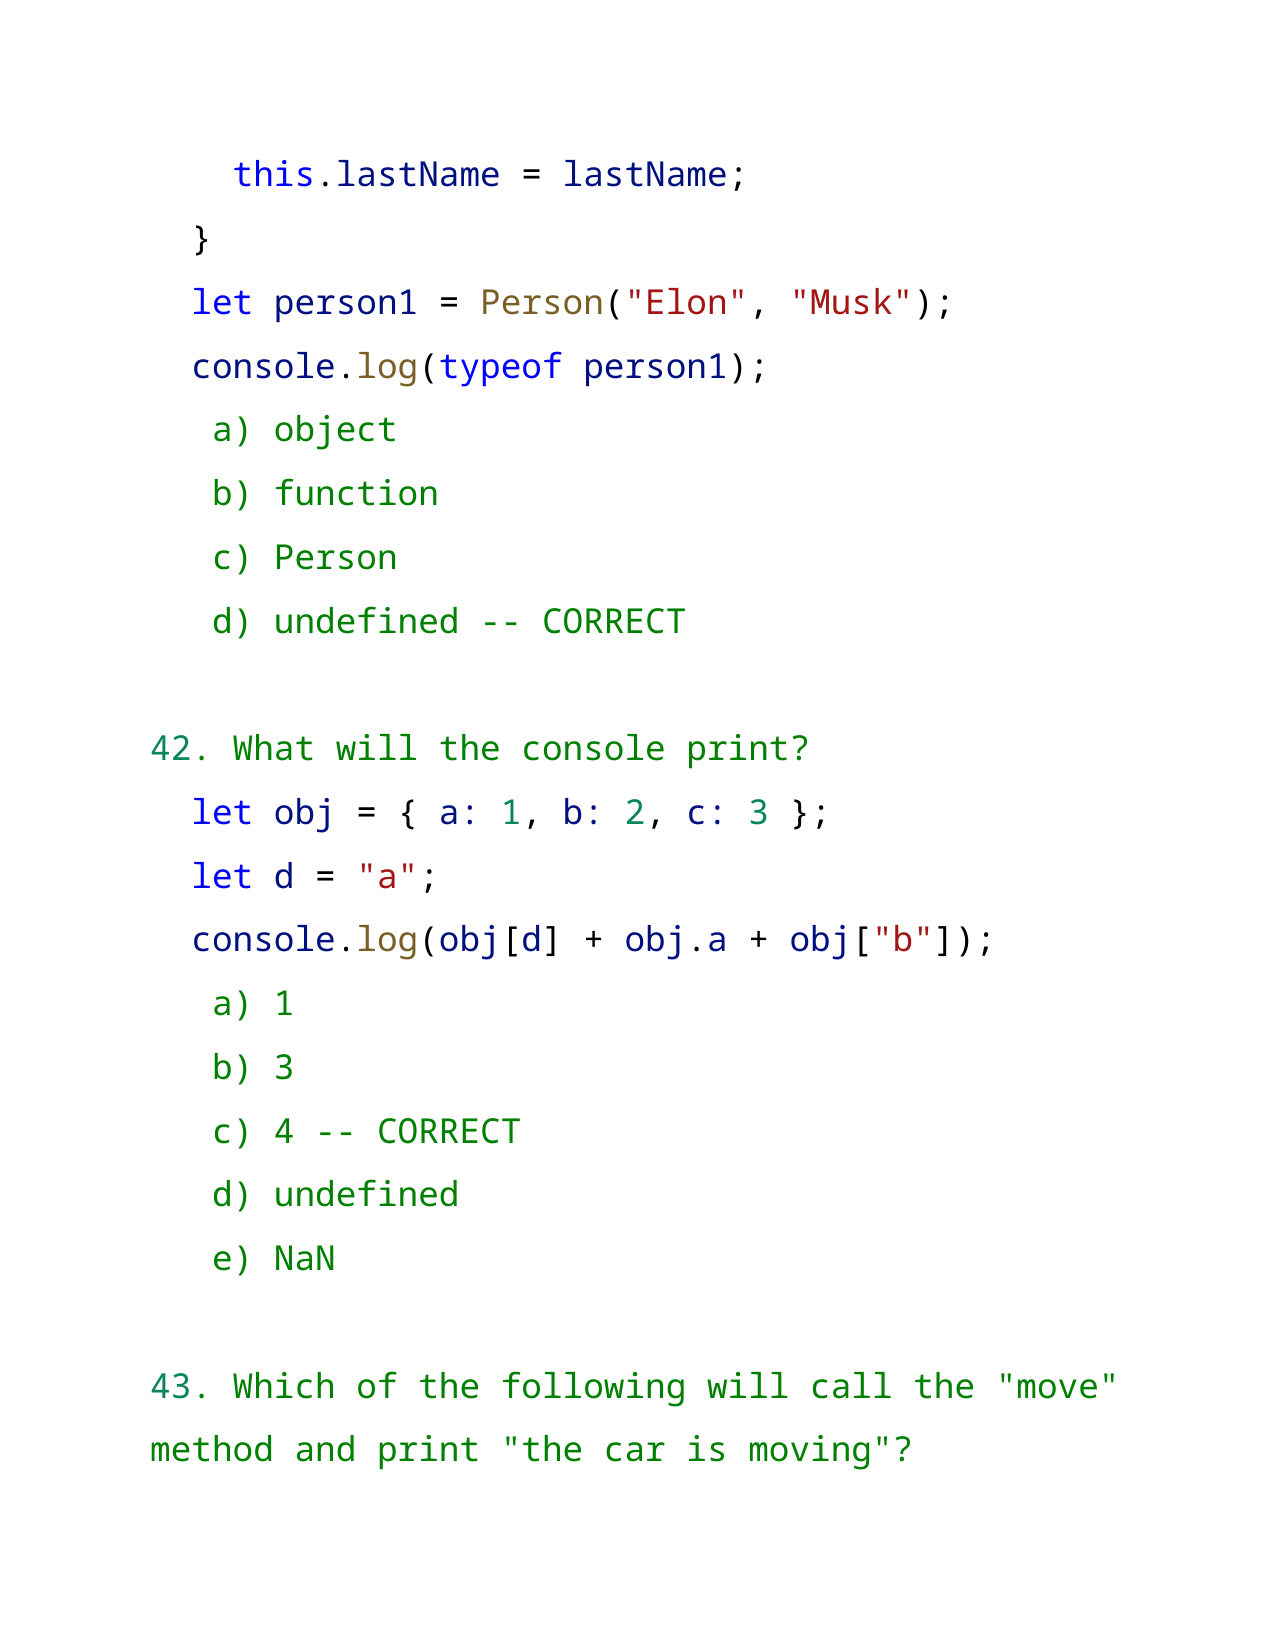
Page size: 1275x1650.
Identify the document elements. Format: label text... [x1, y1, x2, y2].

text console.log(obj[d] + obj.a + obj["b"]); [150, 915, 1125, 962]
text } [150, 214, 1125, 261]
text 42. What will the console print? [150, 724, 1125, 771]
text this.lastName = lastName; [150, 150, 1125, 197]
text let person1 = Person("Elon", "Musk"); [150, 277, 1125, 324]
text e) NaN [150, 1234, 1125, 1281]
text c) Person [150, 532, 1125, 579]
text a) object [150, 405, 1125, 452]
text d) undefined [150, 1170, 1125, 1217]
text let d = "a"; [150, 851, 1125, 898]
text console.log(typeof person1); [150, 341, 1125, 388]
text c) 4 -- CORRECT [150, 1106, 1125, 1153]
text b) 3 [150, 1042, 1125, 1089]
text a) 1 [150, 979, 1125, 1026]
text d) undefined -- CORRECT [150, 596, 1125, 643]
text 43. Which of the following will call the "move" method and print "the car is moving"? [150, 1361, 1125, 1472]
text let obj = { a: 1, b: 2, c: 3 }; [150, 787, 1125, 834]
text b) function [150, 469, 1125, 516]
